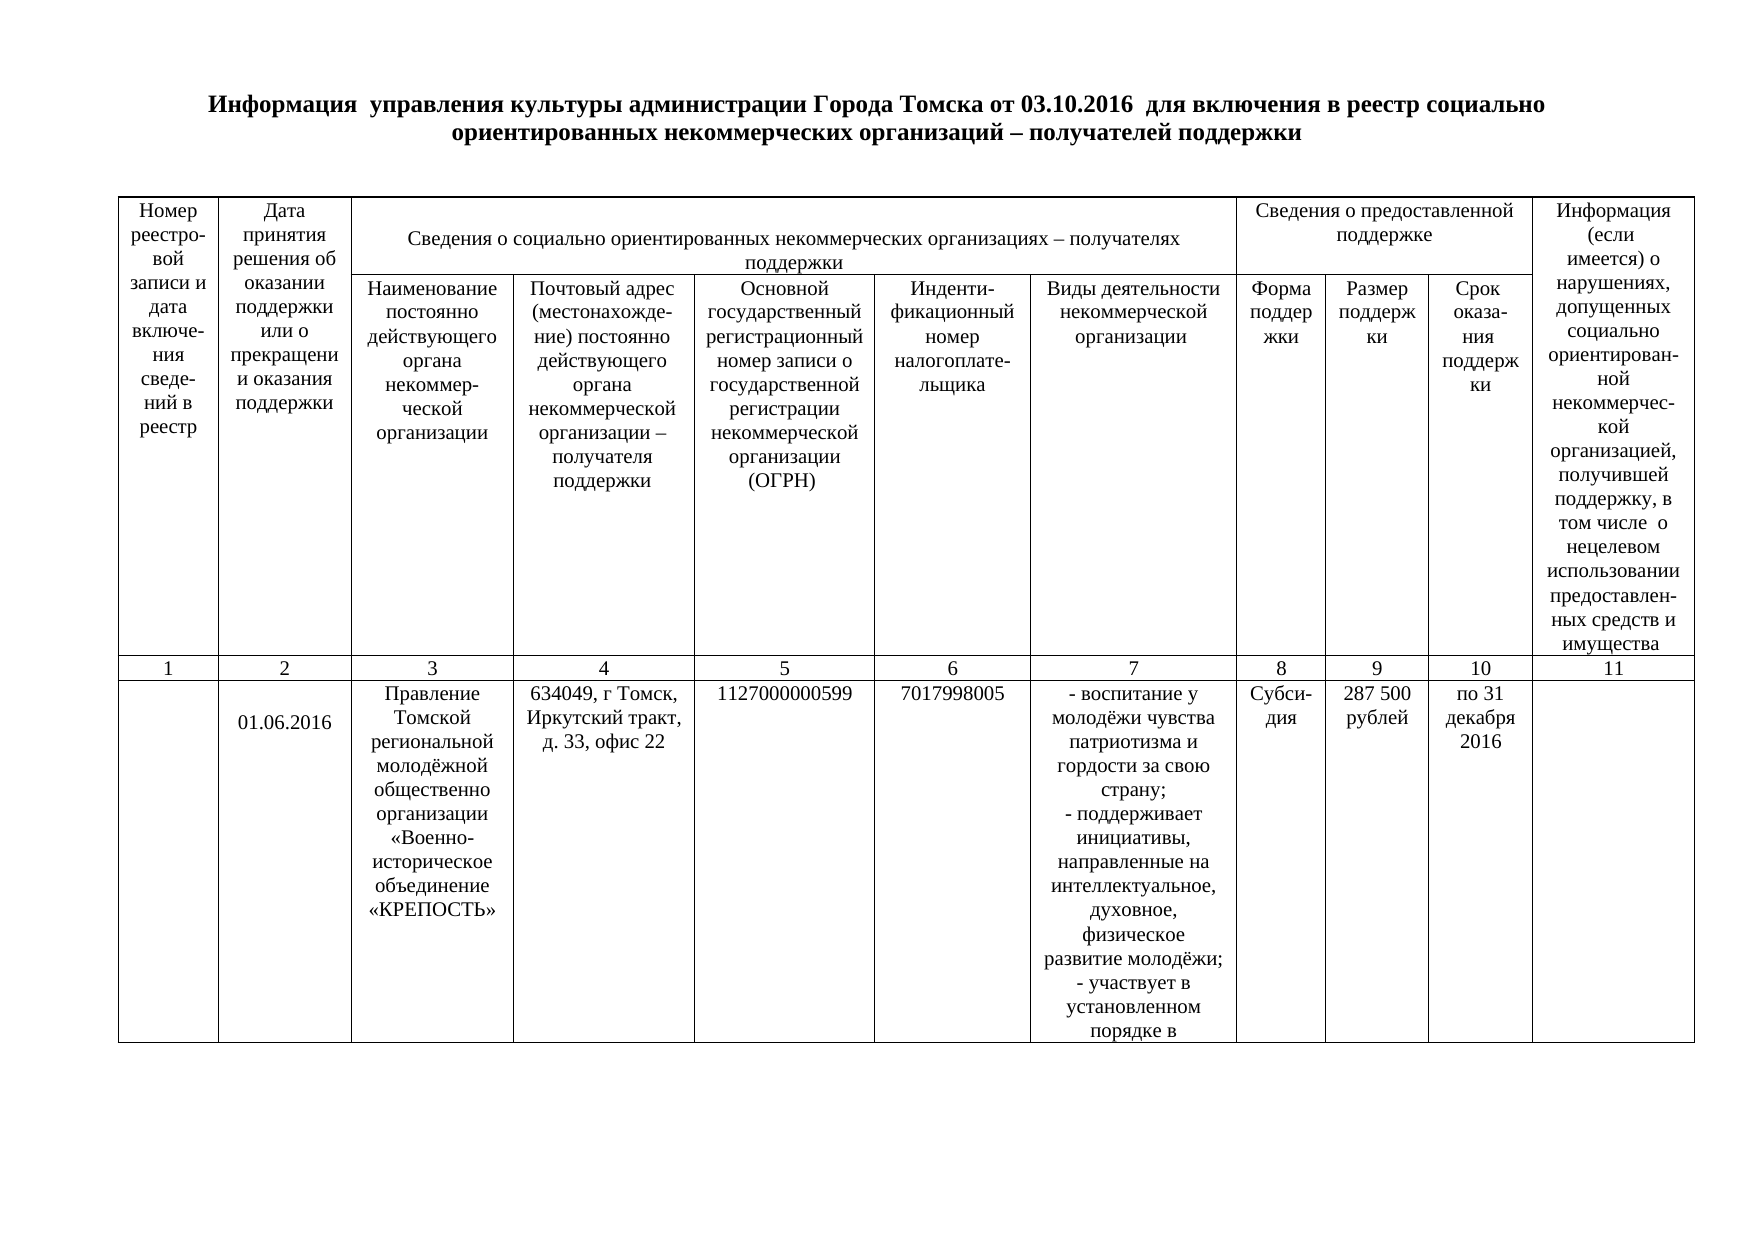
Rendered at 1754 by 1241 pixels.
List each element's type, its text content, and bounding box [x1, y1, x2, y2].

table_header Информация (если имеется) о нарушениях, допущенных социально ориентирован-ной некоммерчес-кой организацией, получившей поддержку, в том числе о нецелевом использовании предоставлен-ных средств и имущества [1533, 198, 1694, 655]
table_cell 2 [219, 656, 351, 680]
table_cell - воспитание у молодёжи чувства патриотизма и гордости за свою страну; - поддерживает инициативы, направленные на интеллектуальное, духовное, физическое развитие молодёжи; - участвует в установленном порядке в [1031, 681, 1236, 1042]
table_cell Субси-дия [1237, 681, 1325, 1042]
table_cell 287 500 рублей [1326, 681, 1428, 1042]
table_header Номер реестро-вой записи и дата включе-ния сведе-ний в реестр [119, 198, 218, 655]
table_cell 7017998005 [875, 681, 1030, 1042]
text Информация управления культуры администрации Города Томска от 03.10.2016 для включения в реестр социально ориентированных некоммерческих организаций – получателей поддержки [118, 89, 1636, 146]
table_cell [1533, 681, 1694, 1042]
table_cell 4 [514, 656, 694, 680]
table_cell по 31 декабря 2016 [1429, 681, 1532, 1042]
table_cell Инденти-фикационный номер налогоплате-льщика [875, 275, 1030, 655]
table_cell 634049, г Томск, Иркутский тракт, д. 33, офис 22 [514, 681, 694, 1042]
table_cell 7 [1031, 656, 1236, 680]
table_cell 1 [119, 656, 218, 680]
table_cell Размер поддержки [1326, 275, 1428, 655]
table_cell Срок оказа- ния поддержки [1429, 275, 1532, 655]
table_header Сведения о предоставленной поддержке [1237, 198, 1532, 274]
table_cell 3 [352, 656, 513, 680]
table_header Сведения о социально ориентированных некоммерческих организациях – получателях поддержки [352, 198, 1236, 274]
table_cell Форма поддержки [1237, 275, 1325, 655]
table_cell 6 [875, 656, 1030, 680]
table_cell Виды деятельности некоммерческой организации [1031, 275, 1236, 655]
table_cell [119, 681, 218, 1042]
table_cell Основной государственный регистрационный номер записи о государственной регистрации некоммерческой организации (ОГРН) [695, 275, 874, 655]
table_cell 1127000000599 [695, 681, 874, 1042]
table_cell 8 [1237, 656, 1325, 680]
table_cell 01.06.2016 [219, 681, 351, 1042]
table_cell 5 [695, 656, 874, 680]
table_cell 10 [1429, 656, 1532, 680]
table_cell Наименование постоянно действующего органа некоммер-ческой организации [352, 275, 513, 655]
table_cell 11 [1533, 656, 1694, 680]
table_cell 9 [1326, 656, 1428, 680]
table_cell Правление Томской региональной молодёжной общественно организации «Военно-историческое объединение «КРЕПОСТЬ» [352, 681, 513, 1042]
table_cell Почтовый адрес (местонахожде-ние) постоянно действующего органа некоммерческой организации – получателя поддержки [514, 275, 694, 655]
table_header Дата принятия решения об оказании поддержки или о прекращении оказания поддержки [219, 198, 351, 655]
